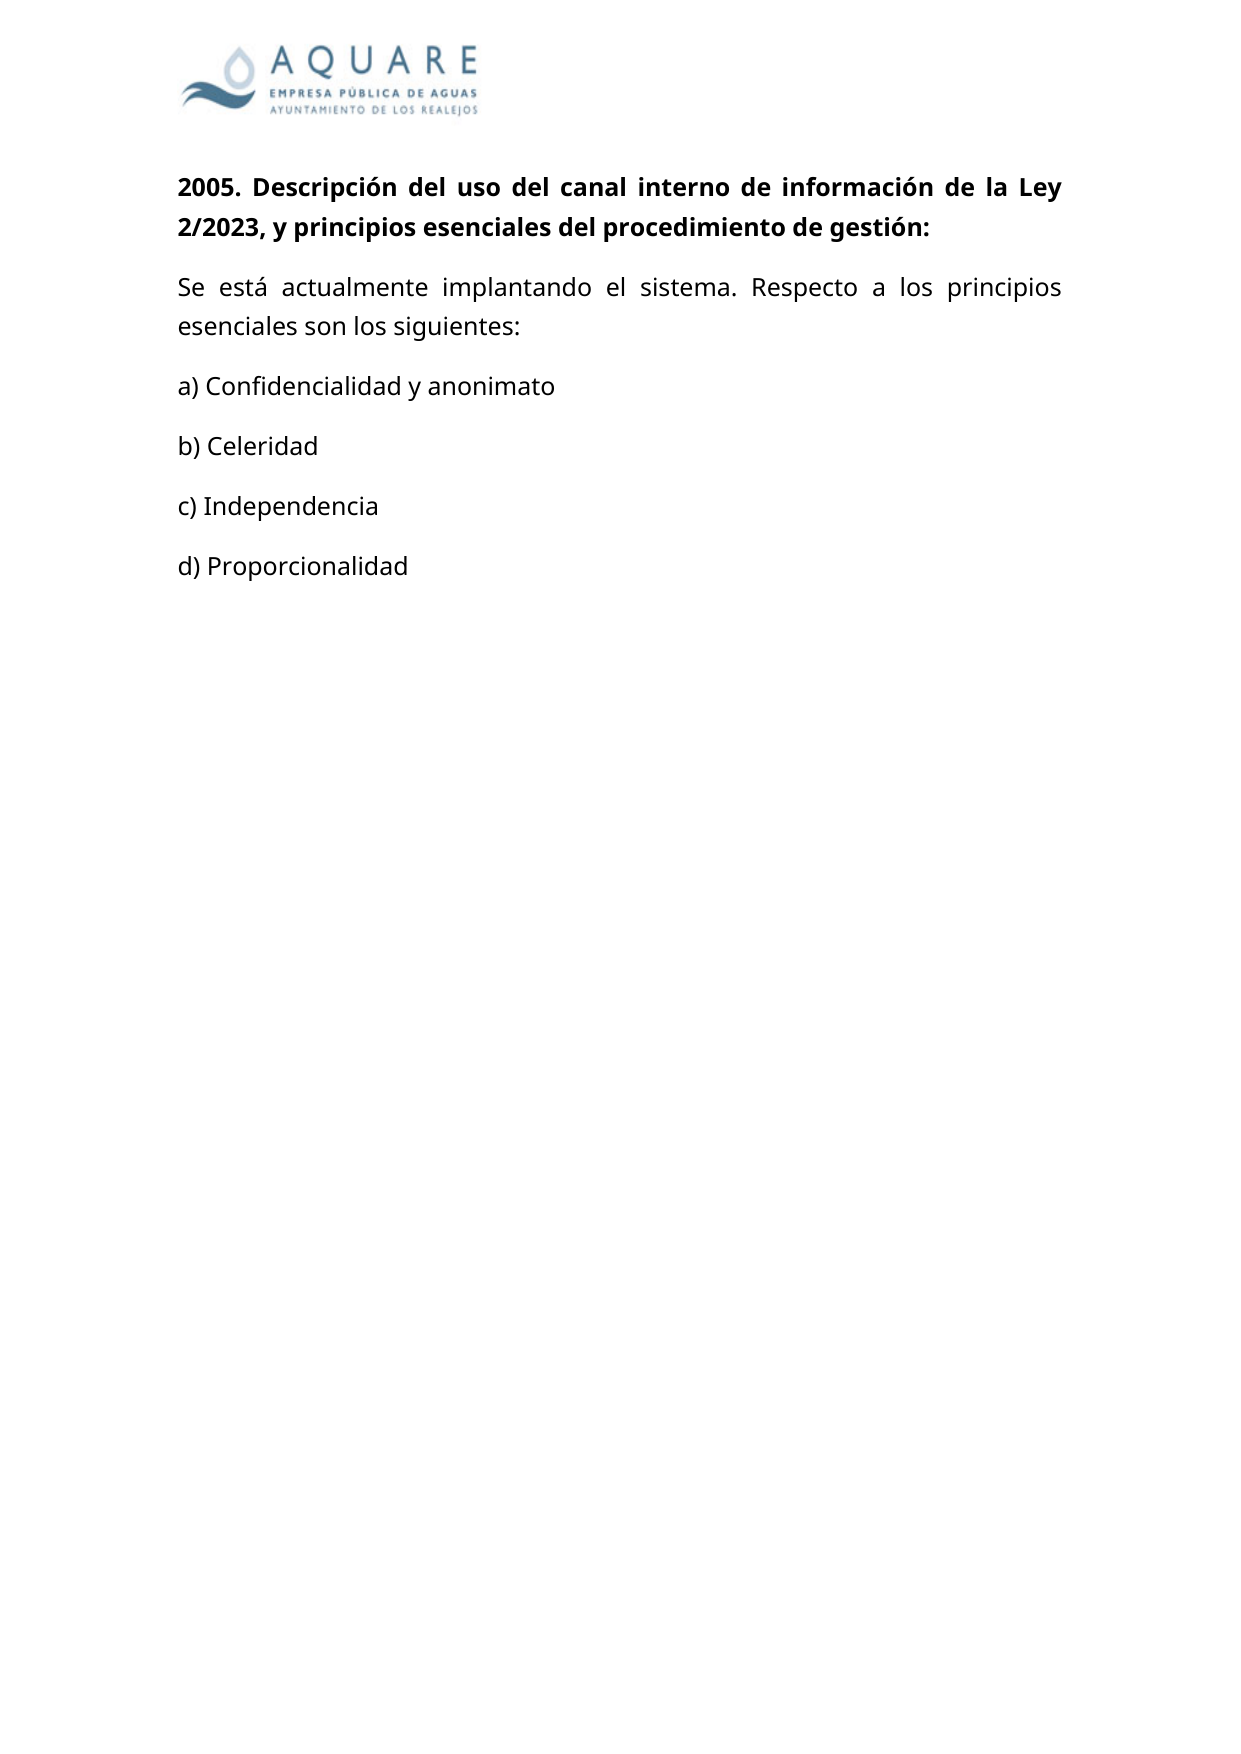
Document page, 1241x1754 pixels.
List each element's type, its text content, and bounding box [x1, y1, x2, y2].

text 2005. Descripción del uso del canal interno de información de la Ley 2/2023, y principios esenciales del procedimiento de gestión: [177, 148, 1063, 243]
text c) Independencia [177, 488, 1063, 522]
text d) Proporcionalidad [177, 548, 1063, 582]
text Se está actualmente implantando el sistema. Respecto a los principios esenciales son los siguientes: [177, 269, 1063, 342]
text a) Confidencialidad y anonimato [177, 368, 1063, 402]
text b) Celeridad [177, 428, 1063, 462]
